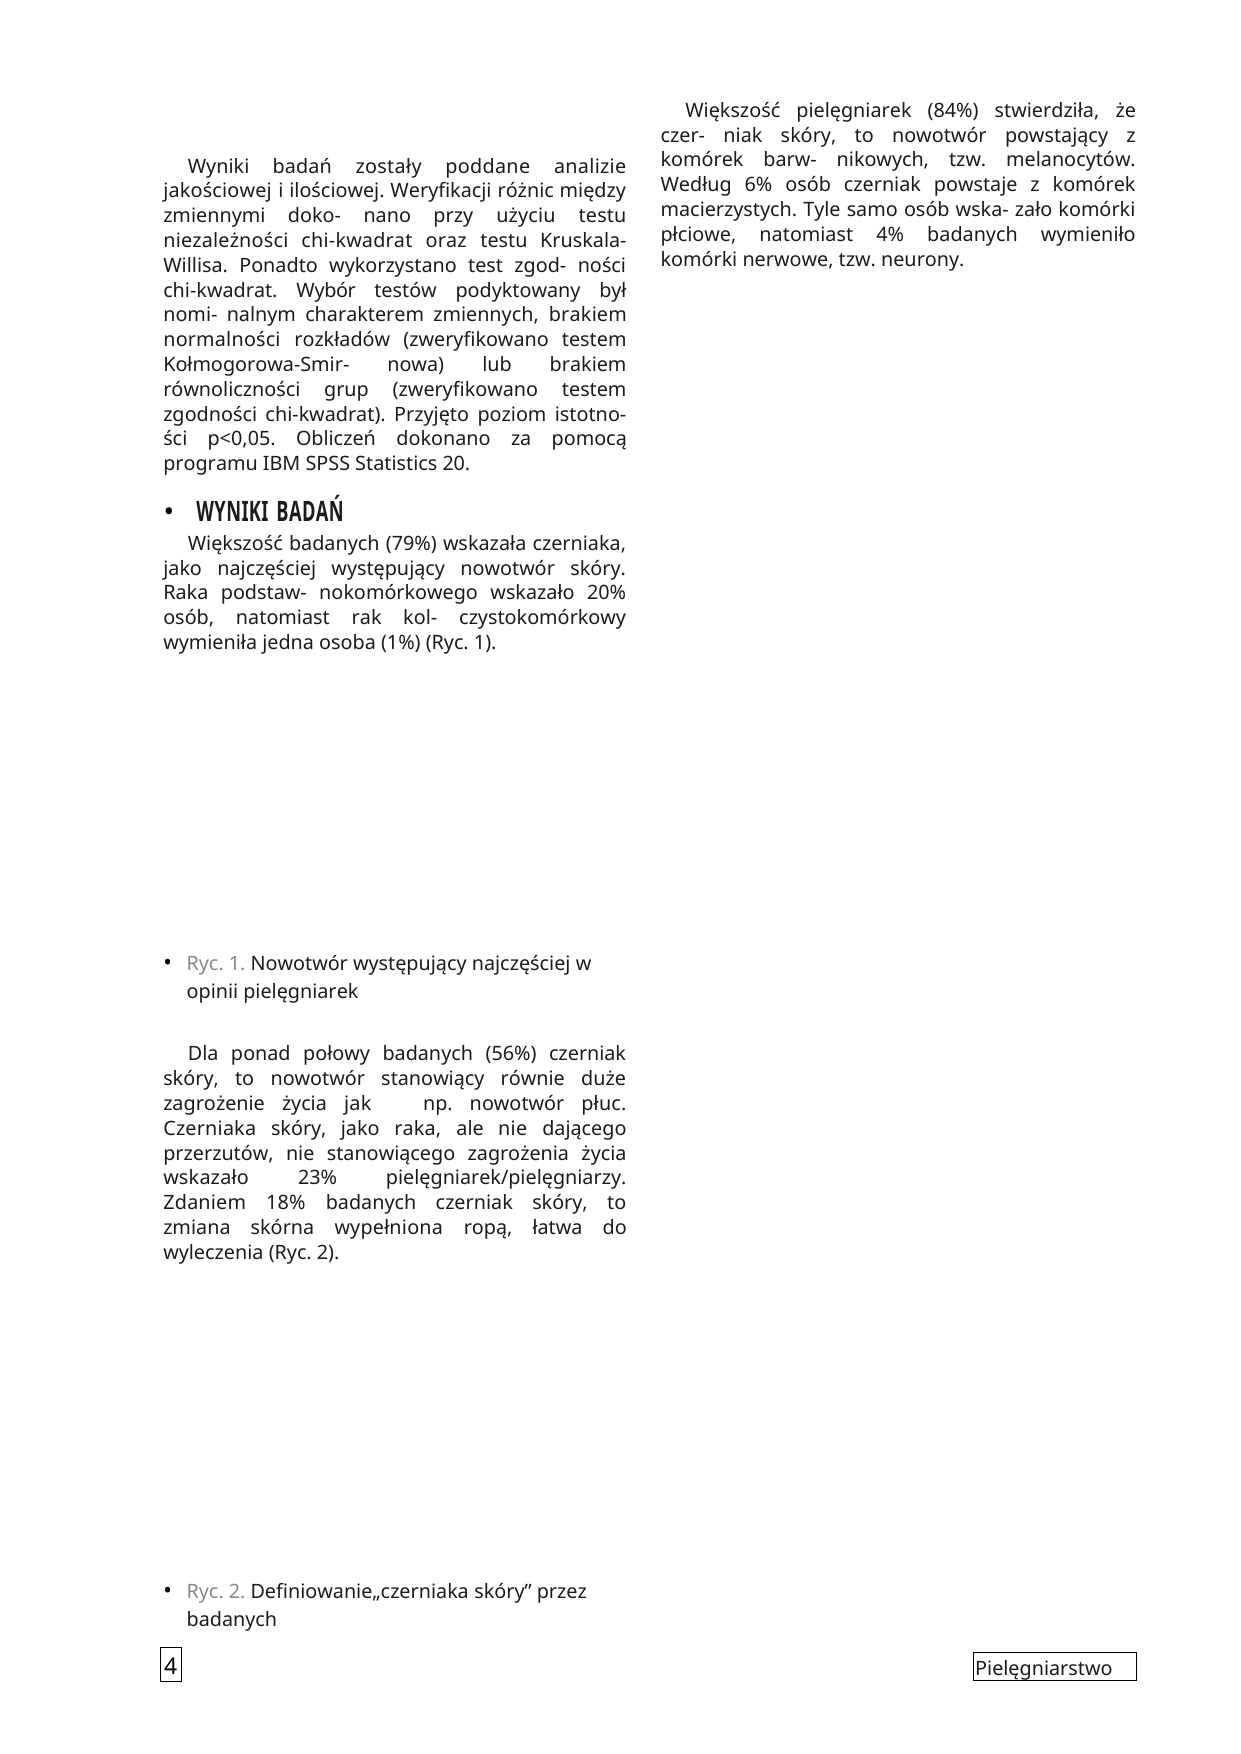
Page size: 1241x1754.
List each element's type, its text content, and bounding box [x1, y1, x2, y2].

text Większość badanych (79%) wskazała czerniaka, jako najczęściej występujący nowotwór skóry. Raka podstaw- nokomórkowego wskazało 20% osób, natomiast rak kol- czystokomórkowy wymieniła jedna osoba (1%) (Ryc. 1). [163, 530, 626, 654]
list Ryc. 2. Definiowanie„czerniaka skóry” przez badanych [163, 1574, 639, 1632]
list Ryc. 1. Nowotwór występujący najczęściej w opinii pielęgniarek [163, 946, 639, 1004]
subtitle WYNIKI BADAŃ [163, 491, 639, 529]
text Dla ponad połowy badanych (56%) czerniak skóry, to nowotwór stanowiący równie duże zagrożenie życia jak np. nowotwór płuc. Czerniaka skóry, jako raka, ale nie dającego przerzutów, nie stanowiącego zagrożenia życia wskazało 23% pielęgniarek/pielęgniarzy. Zdaniem 18% badanych czerniak skóry, to zmiana skórna wypełniona ropą, łatwa do wyleczenia (Ryc. 2). [163, 1041, 627, 1264]
text Wyniki badań zostały poddane analizie jakościowej i ilościowej. Weryfikacji różnic między zmiennymi doko- nano przy użyciu testu niezależności chi-kwadrat oraz testu Kruskala-Willisa. Ponadto wykorzystano test zgod- ności chi-kwadrat. Wybór testów podyktowany był nomi- nalnym charakterem zmiennych, brakiem normalności rozkładów (zweryfikowano testem Kołmogorowa-Smir- nowa) lub brakiem równoliczności grup (zweryfikowano testem zgodności chi-kwadrat). Przyjęto poziom istotno- ści p<0,05. Obliczeń dokonano za pomocą programu IBM SPSS Statistics 20. [163, 153, 627, 476]
text Większość pielęgniarek (84%) stwierdziła, że czer- niak skóry, to nowotwór powstający z komórek barw- nikowych, tzw. melanocytów. Według 6% osób czerniak powstaje z komórek macierzystych. Tyle samo osób wska- zało komórki płciowe, natomiast 4% badanych wymieniło komórki nerwowe, tzw. neurony. [660, 97, 1136, 271]
